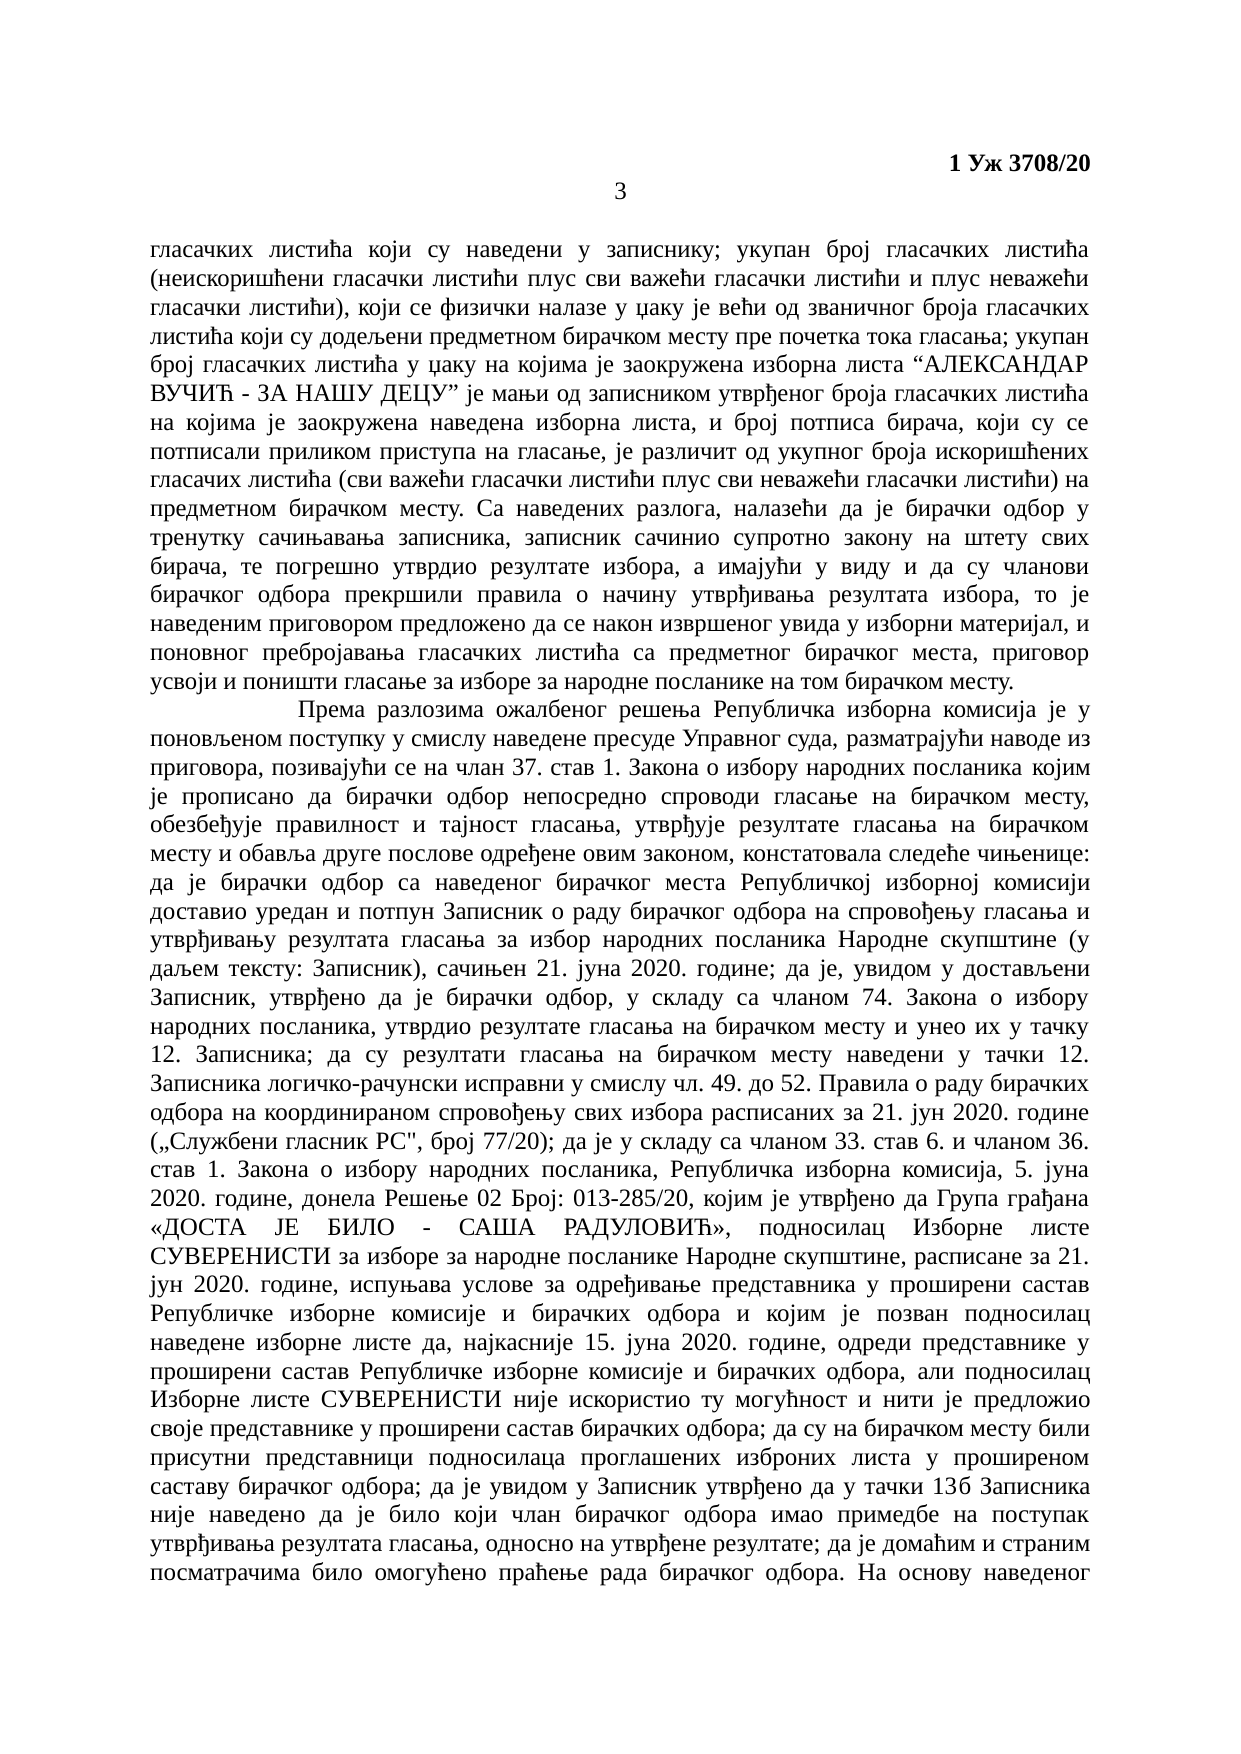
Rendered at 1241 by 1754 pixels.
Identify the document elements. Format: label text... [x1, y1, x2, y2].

text гласачких листића који су наведени у записнику; укупан број гласачких листића (неискоришћени гласачки листићи плус сви важећи гласачки листићи и плус неважећи гласачки листићи), који се физички налазе у џаку је већи од званичног броја гласачких листића који су додељени предметном бирачком месту пре почетка тока гласања; укупан број гласачких листића у џаку на којима је заокружена изборна листа “АЛЕКСАНДАР ВУЧИЋ - ЗА НАШУ ДЕЦУ” је мањи од записником утврђеног броја гласачких листића на којима је заокружена наведена изборна листа, и број потписа бирача, који су се потписали приликом приступа на гласање, је различит од укупног броја искоришћених гласачих листића (сви важећи гласачки листићи плус сви неважећи гласачки листићи) на предметном бирачком месту. Са наведених разлога, налазећи да је бирачки одбор у тренутку сачињавања записника, записник сачинио супротно закону на штету свих бирача, те погрешно утврдио резултате избора, а имајући у виду и да су чланови бирачког одбора прекршили правила о начину утврђивања резултата избора, то је наведеним приговором предложено да се након извршеног увида у изборни материјал, и поновног пребројавања гласачких листића са предметног бирачког места, приговор усвоји и поништи гласање за изборе за народне посланике на том бирачком месту. [150, 234, 1091, 694]
text Према разлозима ожалбеног решења Републичка изборна комисија је у поновљеном поступку у смислу наведене пресуде Управног суда, разматрајући наводе из приговора, позивајући се на члан 37. став 1. Закона о избору народних посланика којим је прописано да бирачки одбор непосредно спроводи гласање на бирачком месту, обезбеђује правилност и тајност гласања, утврђује резултате гласања на бирачком месту и обавља друге послове одређене овим законом, констатовала следеће чињенице: да је бирачки одбор са наведеног бирачког места Републичкој изборној комисији доставио уредан и потпун Записник о раду бирачког одбора на спровођењу гласања и утврђивању резултата гласања за избор народних посланика Народне скупштине (у даљем тексту: Записник), сачињен 21. јуна 2020. године; да је, увидом у достављени Записник, утврђено да је бирачки одбор, у складу са чланом 74. Закона о избору народних посланика, утврдио резултате гласања на бирачком месту и унео их у тачку 12. Записника; да су резултати гласања на бирачком месту наведени у тачки 12. Записника логичко-рачунски исправни у смислу чл. 49. до 52. Правила о раду бирачких одбора на координираном спровођењу свих избора расписаних за 21. јун 2020. године („Службени гласник РС", број 77/20); да је у складу са чланом 33. став 6. и чланом 36. став 1. Закона о избору народних посланика, Републичка изборна комисија, 5. јуна 2020. године, донела Решење 02 Број: 013-285/20, којим је утврђено да Група грађана «ДОСТА ЈЕ БИЛО - САША РАДУЛОВИЋ», подносилац Изборне листе СУВЕРЕНИСТИ за изборе за народне посланике Народне скупштине, расписане за 21. јун 2020. године, испуњава услове за одређивање представника у проширени састав Републичке изборне комисије и бирачких одбора и којим је позван подносилац наведене изборне листе да, најкасније 15. јуна 2020. године, одреди представнике у проширени састав Републичке изборне комисије и бирачких одбора, али подносилац Изборне листе СУВЕРЕНИСТИ није искористио ту могућност и нити је предложио своје представнике у проширени састав бирачких одбора; да су на бирачком месту били присутни представници подносилаца проглашених изброних листа у проширеном саставу бирачког одбора; да је увидом у Записник утврђено да у тачки 13б Записника није наведено да је било који члан бирачког одбора имао примедбе на поступак утврђивања резултата гласања, односно на утврђене резултате; да је домаћим и страним посматрачима било омогућено праћење рада бирачког одбора. На основу наведеног [150, 694, 1091, 1586]
